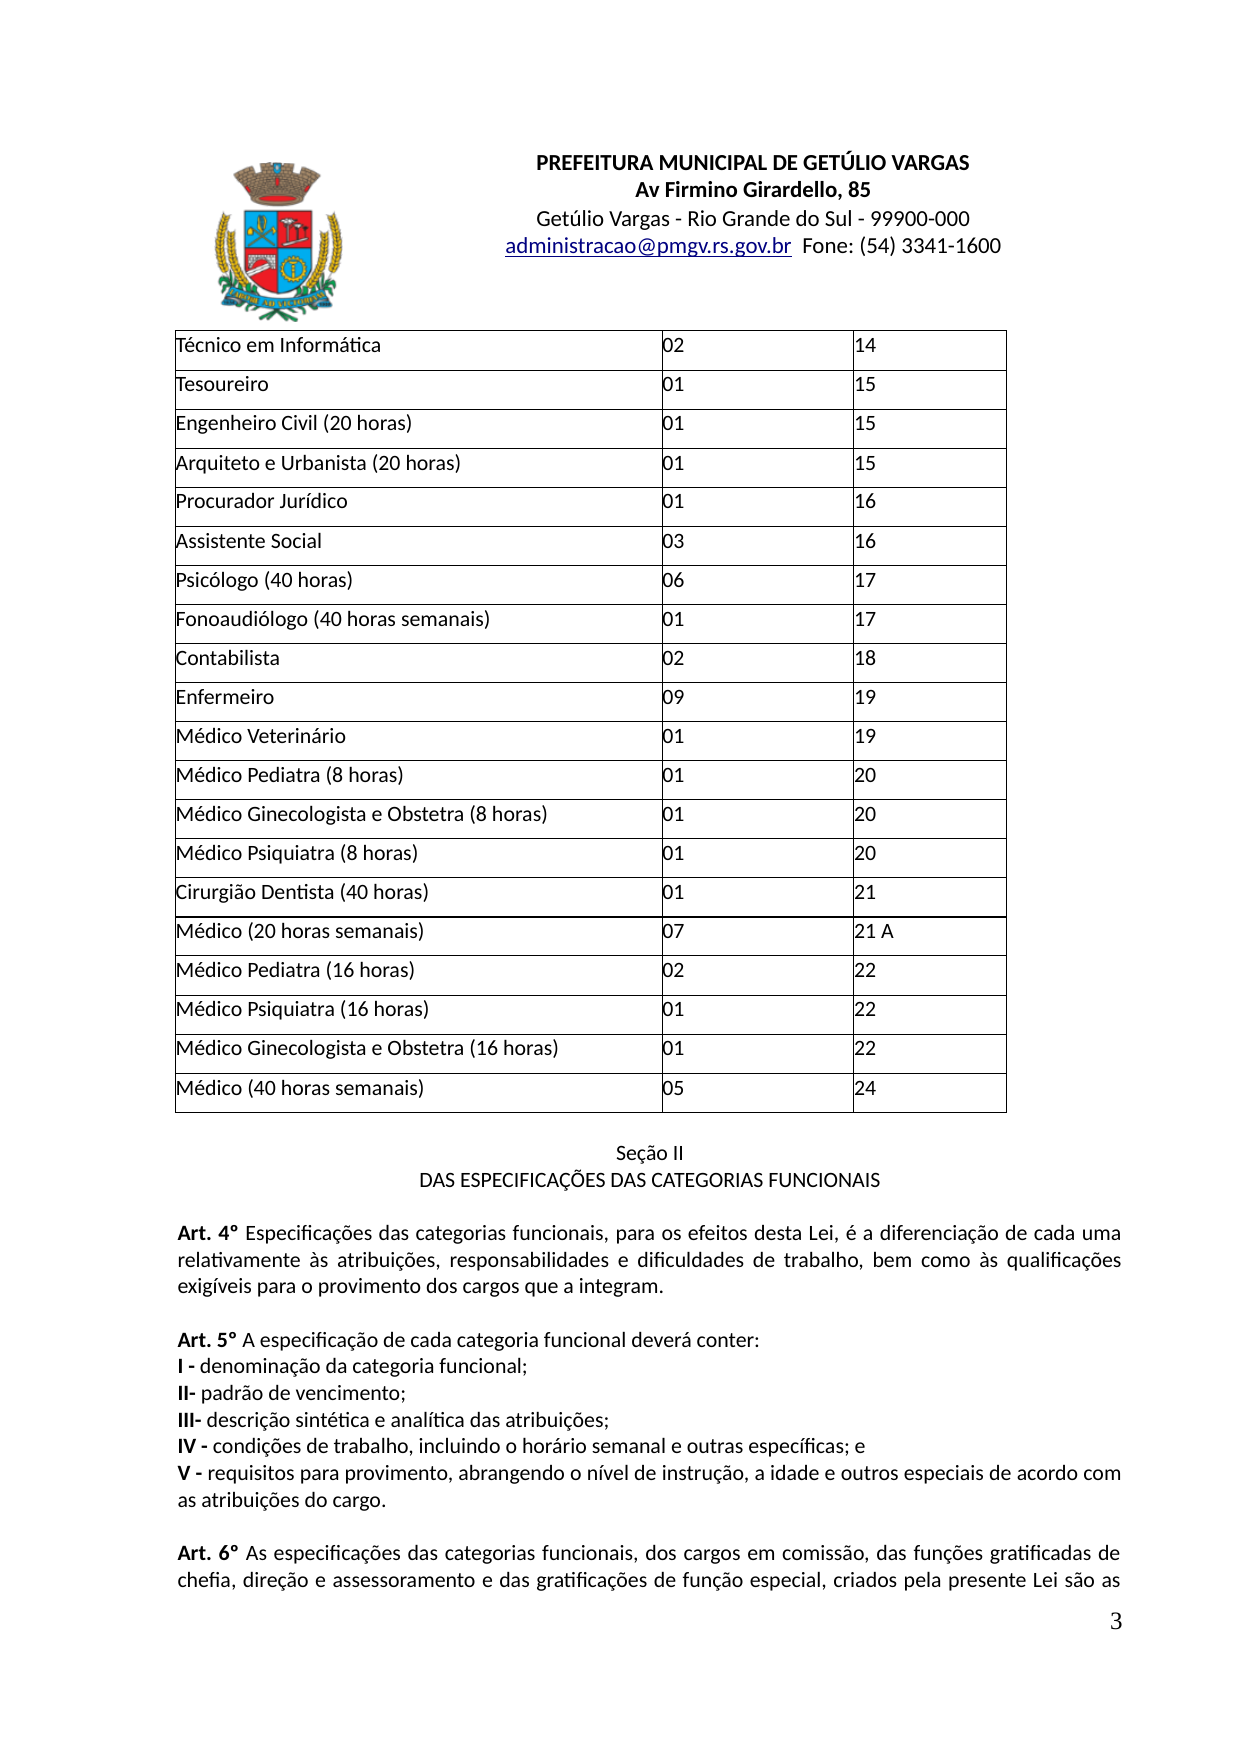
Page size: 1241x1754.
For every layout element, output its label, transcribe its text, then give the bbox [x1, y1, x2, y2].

table_cell 01 [663, 371, 853, 408]
table_cell 01 [663, 761, 853, 799]
text II- padrão de vencimento; [177, 1379, 1122, 1406]
table_cell 01 [663, 996, 853, 1033]
table_cell Fonoaudiólogo (40 horas semanais) [176, 605, 662, 643]
table_cell Enfermeiro [176, 683, 662, 721]
table_cell Médico Psiquiatra (8 horas) [176, 839, 662, 877]
table_cell 15 [854, 410, 1006, 448]
table_cell 01 [663, 839, 853, 877]
table_cell 14 [854, 331, 1006, 369]
text DAS ESPECIFICAÇÕES DAS CATEGORIAS FUNCIONAIS [177, 1166, 1122, 1193]
text III- descrição sintética e analítica das atribuições; [177, 1406, 1122, 1433]
table_cell 07 [663, 918, 853, 955]
table_cell Médico Ginecologista e Obstetra (16 horas) [176, 1035, 662, 1073]
text Seção II [177, 1139, 1122, 1166]
table_cell Médico Pediatra (8 horas) [176, 761, 662, 799]
table_cell Técnico em Informática [176, 331, 662, 369]
table_cell Arquiteto e Urbanista (20 horas) [176, 449, 662, 487]
table_cell 01 [663, 449, 853, 487]
table_cell 24 [854, 1074, 1006, 1112]
table_cell Cirurgião Dentista (40 horas) [176, 878, 662, 916]
table_cell 20 [854, 839, 1006, 877]
table_cell Procurador Jurídico [176, 488, 662, 526]
table_cell 17 [854, 605, 1006, 643]
table_cell 22 [854, 956, 1006, 994]
table_cell Médico Psiquiatra (16 horas) [176, 996, 662, 1033]
table_cell Médico (40 horas semanais) [176, 1074, 662, 1112]
table_cell 18 [854, 644, 1006, 682]
table_cell 01 [663, 410, 853, 448]
table_cell 19 [854, 683, 1006, 721]
table_cell 01 [663, 488, 853, 526]
table_cell 01 [663, 800, 853, 838]
table_cell Tesoureiro [176, 371, 662, 408]
table_cell Contabilista [176, 644, 662, 682]
table_cell 16 [854, 527, 1006, 565]
table_cell 22 [854, 1035, 1006, 1073]
table_cell Médico Pediatra (16 horas) [176, 956, 662, 994]
table_cell 01 [663, 605, 853, 643]
table_cell Médico Veterinário [176, 722, 662, 760]
text V - requisitos para provimento, abrangendo o nível de instrução, a idade e outros especiais de acordo com as atribuições do cargo. [177, 1459, 1122, 1513]
table_cell 17 [854, 566, 1006, 604]
text Art. 6º As especificações das categorias funcionais, dos cargos em comissão, das funções gratificadas de chefia, direção e assessoramento e das gratificações de função especial, criados pela presente Lei são as [177, 1539, 1122, 1593]
table_cell 20 [854, 800, 1006, 838]
table_cell 16 [854, 488, 1006, 526]
table_cell 01 [663, 722, 853, 760]
table_cell Psicólogo (40 horas) [176, 566, 662, 604]
table_cell Médico Ginecologista e Obstetra (8 horas) [176, 800, 662, 838]
text Art. 5º A especificação de cada categoria funcional deverá conter: [177, 1326, 1122, 1353]
table_cell 21 A [854, 918, 1006, 955]
table_cell Médico (20 horas semanais) [176, 918, 662, 955]
table_cell 03 [663, 527, 853, 565]
table_cell 02 [663, 644, 853, 682]
text Art. 4º Especificações das categorias funcionais, para os efeitos desta Lei, é a diferenciação de cada uma relativamente às atribuições, responsabilidades e dificuldades de trabalho, bem como às qualificações exigíveis para o provimento dos cargos que a integram. [177, 1219, 1122, 1299]
table_cell 22 [854, 996, 1006, 1033]
table_cell 21 [854, 878, 1006, 916]
text IV - condições de trabalho, incluindo o horário semanal e outras específicas; e [177, 1433, 1122, 1459]
table_cell 15 [854, 449, 1006, 487]
table_cell 02 [663, 331, 853, 369]
table_cell 19 [854, 722, 1006, 760]
table_cell 20 [854, 761, 1006, 799]
table_cell Engenheiro Civil (20 horas) [176, 410, 662, 448]
table_cell 15 [854, 371, 1006, 408]
table_cell 05 [663, 1074, 853, 1112]
table_cell 06 [663, 566, 853, 604]
table_cell 01 [663, 878, 853, 916]
table_cell 01 [663, 1035, 853, 1073]
table_cell 02 [663, 956, 853, 994]
table_cell 09 [663, 683, 853, 721]
text I - denominação da categoria funcional; [177, 1353, 1122, 1379]
table_cell Assistente Social [176, 527, 662, 565]
